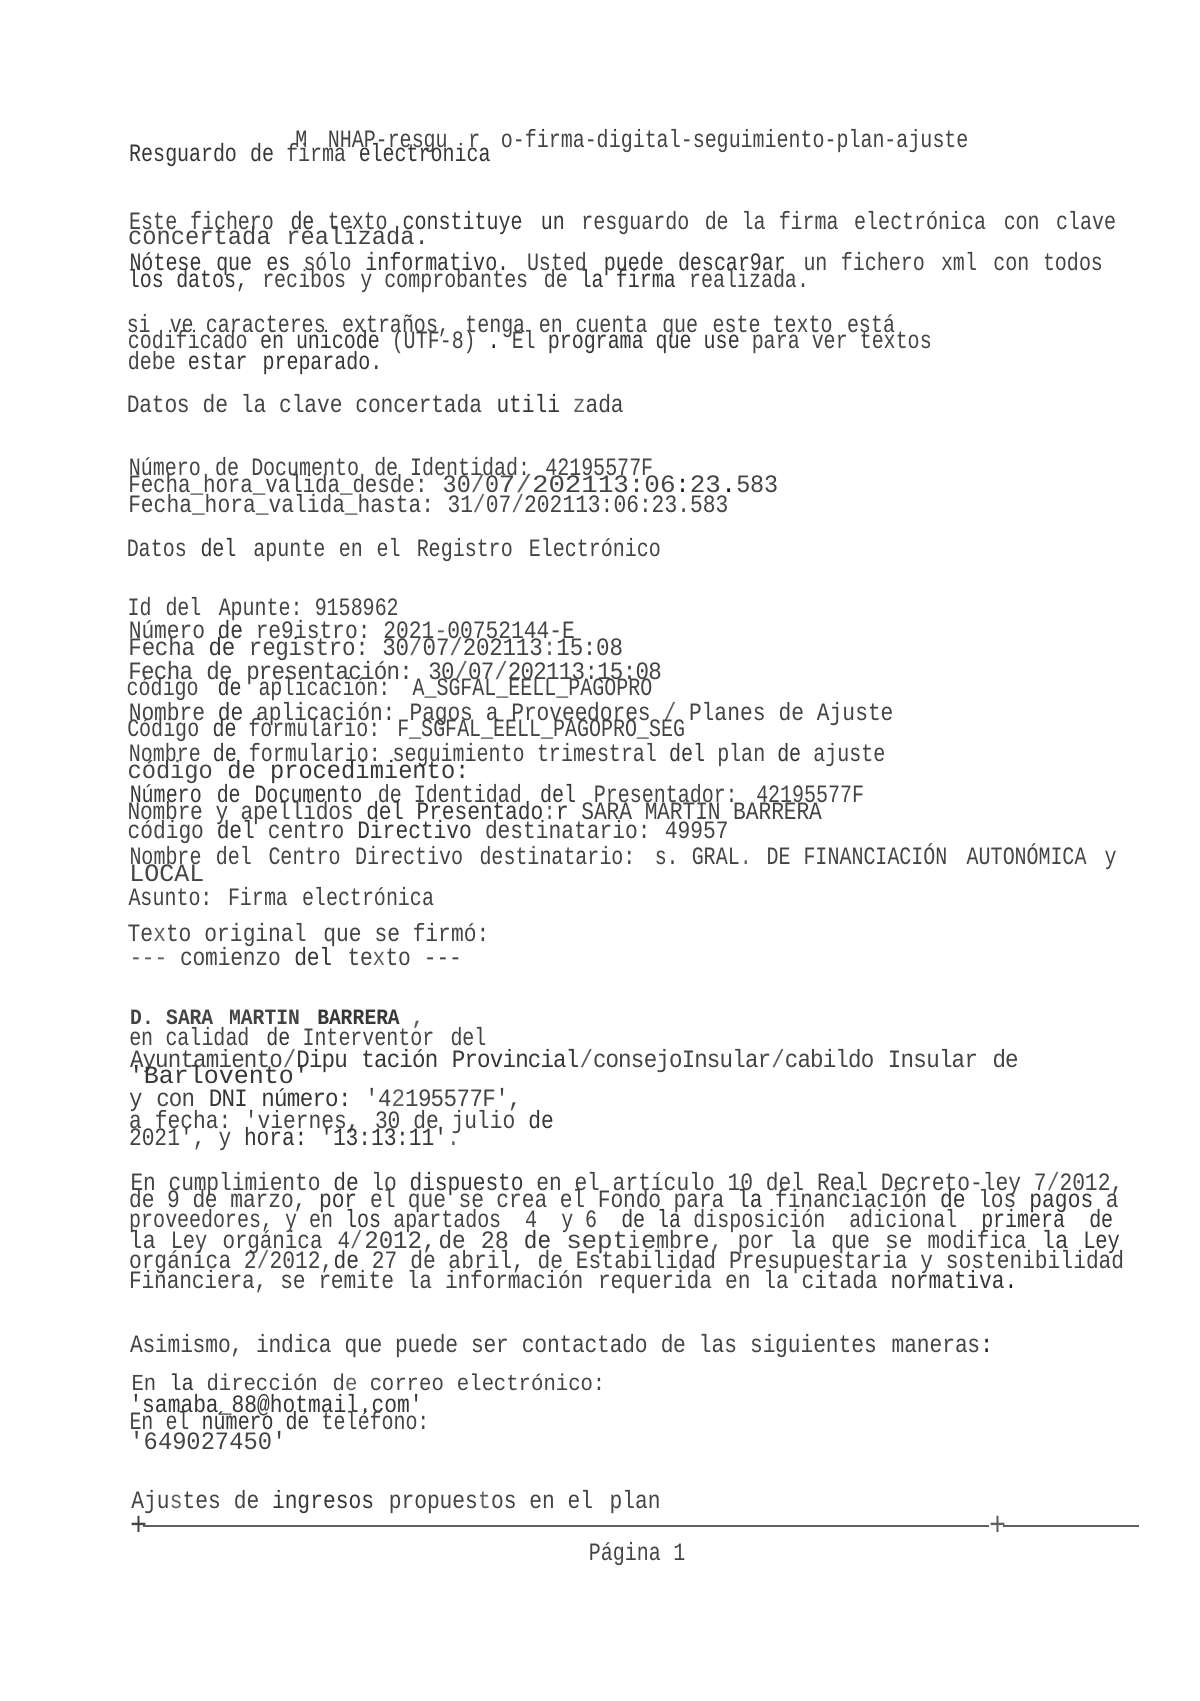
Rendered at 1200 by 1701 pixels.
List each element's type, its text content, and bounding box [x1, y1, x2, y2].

text Nótese que es sólo informativo. Usted puede descar9ar un fichero xml con todos los datos, recibos y comprobantes de la firma realizada. [128, 254, 1137, 294]
text Datos del apunte en el Registro Electrónico [127, 536, 1150, 564]
text Nombre del Centro Directivo destinatario: s. GRAL. DE FINANCIACIÓN AUTONÓMICA y LOCAL [129, 848, 1150, 888]
text Nombre de aplicación: Pagos a Proveedores / Planes de Ajuste Código de formulario: F_SGFAL_EELL_PAGOPRO_SEG [127, 704, 895, 744]
text Página 1 [586, 1541, 687, 1565]
text Datos de la clave concertada utili zada [127, 391, 1150, 420]
text si ve caracteres extraños, tenga en cuenta que este texto está codificado en unicode (UTF-8) . El programa que use para ver textos debe estar preparado. [127, 316, 978, 377]
text Texto original que se firmó: [127, 922, 1150, 946]
text En cumplimiento de lo dispuesto en el artículo 10 del Real Decreto-ley 7/2012, de 9 de marzo, por el que se crea el Fondo para la financiación de los pagos a proveedores, y en los apartados 4 y 6 de la disposición adicional primera de la Ley orgánica 4/2012,de 28 de septiembre, por la que se modifica la Ley orgánica 2/2012,de 27 de abril, de Estabilidad Presupuestaria y sostenibilidad Financiera, se remite la información requerida en la citada normativa. [129, 1174, 1137, 1296]
text Asunto: Firma electrónica [128, 888, 1150, 910]
subtitle + + [130, 1513, 1150, 1541]
text Asimismo, indica que puede ser contactado de las siguientes maneras: [130, 1331, 1150, 1359]
text Fecha de presentación: 30/07/202113:15:08 código de aplicación: A_SGFAL_EELL_PAGOPRO [126, 664, 723, 702]
text --- comienzo del texto --- [129, 946, 1150, 971]
text a fecha: 'viernes, 30 de julio de 2021', y hora: '13:13:11'. [129, 1112, 638, 1153]
text Id del Apunte: 9158962 [127, 596, 1150, 620]
text 'samaba_88@hotmail.com' En el número de teléfono: '649027450' [129, 1396, 445, 1457]
text Ajustes de ingresos propuestos en el plan [131, 1491, 1150, 1513]
text En la dirección de correo electrónico: [131, 1373, 1150, 1395]
text Número de re9istro: 2021-00752144-E Fecha de registro: 30/07/202113:15:08 [128, 623, 638, 663]
text Ayuntamiento/Dipu tación Provincial/consejoInsular/cabildo Insular de 'Barlovento' [129, 1051, 1137, 1091]
text Número de Documento de Identidad: 42195577F Fecha_hora_valida_desde: 30/07/202113:06:23.583 Fecha_hora_valida_hasta: 31/07/202113:06:23.583 [128, 459, 895, 520]
text M NHAP-resgu r o-firma-digital-seguimiento-plan-ajuste Resguardo de firma electronica [129, 134, 978, 168]
text Número de Documento de Identidad del Presentador: 42195577F Nombre y apellidos del Presentado:r SARA MARTIN BARRERA código del centro Directivo destinatario: 49957 [127, 787, 895, 846]
text Nombre de formulario: seguimiento trimestral del plan de ajuste código de procedimiento: [127, 744, 895, 786]
text en calidad de Interventor del [129, 1029, 1150, 1049]
text Este fichero de texto constituye un resguardo de la firma electrónica con clave concertada realizada. [128, 215, 1137, 252]
text D. SARA MARTIN BARRERA , [130, 1008, 1150, 1029]
text y con DNI número: '42195577F', [129, 1091, 1150, 1110]
